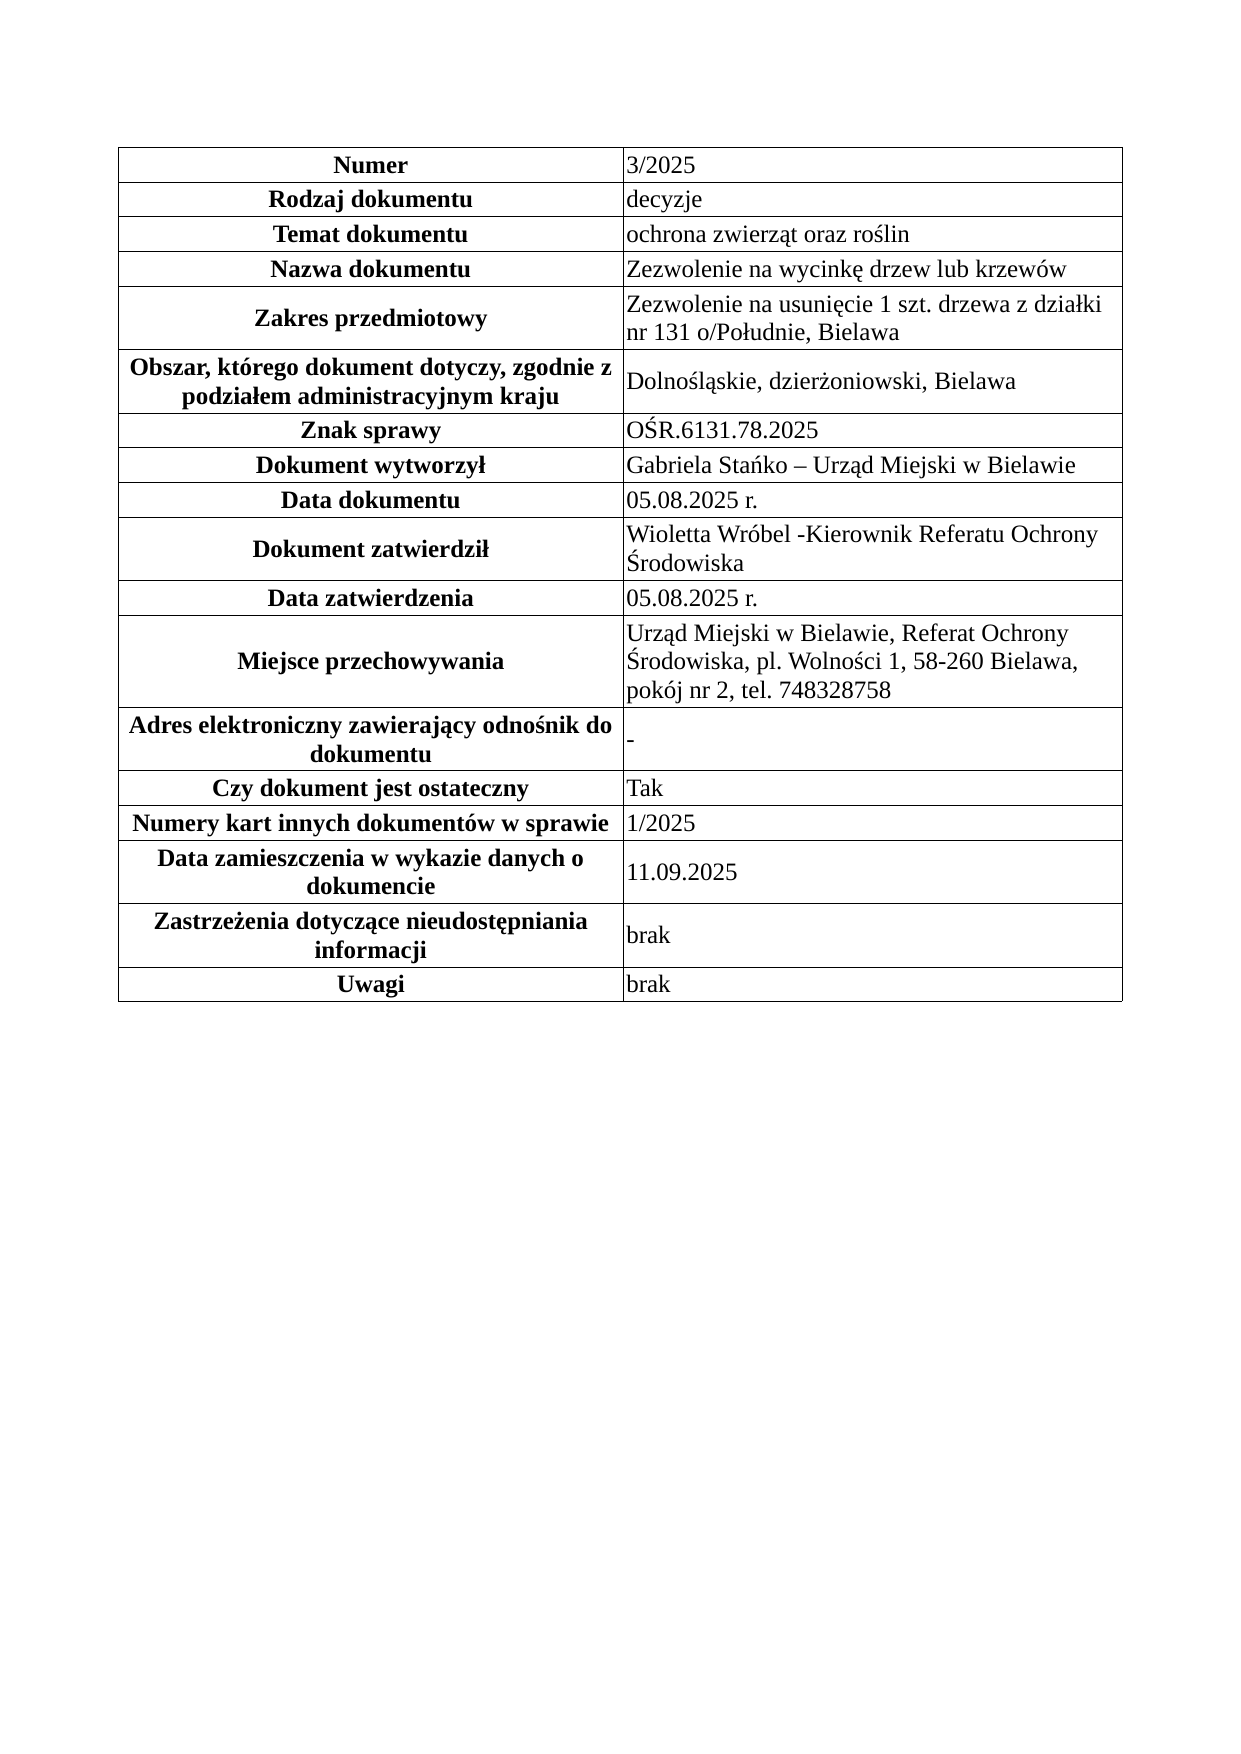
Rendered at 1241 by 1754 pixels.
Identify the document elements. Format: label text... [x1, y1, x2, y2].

table_cell OŚR.6131.78.2025 [624, 414, 1122, 447]
table_cell Tak [624, 771, 1122, 805]
table_cell Data zamieszczenia w wykazie danych o dokumencie [119, 841, 623, 903]
table_cell ochrona zwierząt oraz roślin [624, 217, 1122, 251]
table_cell Obszar, którego dokument dotyczy, zgodnie z podziałem administracyjnym kraju [119, 350, 623, 412]
table_cell Znak sprawy [119, 414, 623, 447]
table_cell brak [624, 968, 1122, 1001]
table_cell Nazwa dokumentu [119, 252, 623, 286]
table_cell Rodzaj dokumentu [119, 183, 623, 216]
table_cell decyzje [624, 183, 1122, 216]
table_cell Wioletta Wróbel -Kierownik Referatu Ochrony Środowiska [624, 518, 1122, 580]
table_cell Temat dokumentu [119, 217, 623, 251]
table_header 3/2025 [624, 148, 1122, 182]
table_cell 05.08.2025 r. [624, 581, 1122, 615]
table_cell 1/2025 [624, 806, 1122, 840]
table_cell Zastrzeżenia dotyczące nieudostępniania informacji [119, 904, 623, 967]
table_cell Numery kart innych dokumentów w sprawie [119, 806, 623, 840]
table_cell Dolnośląskie, dzierżoniowski, Bielawa [624, 350, 1122, 412]
table_cell Gabriela Stańko – Urząd Miejski w Bielawie [624, 448, 1122, 482]
table_header Numer [119, 148, 623, 182]
table_cell Zezwolenie na wycinkę drzew lub krzewów [624, 252, 1122, 286]
table_cell - [624, 708, 1122, 770]
table_cell Dokument wytworzył [119, 448, 623, 482]
table_cell Zakres przedmiotowy [119, 287, 623, 349]
table_cell Urząd Miejski w Bielawie, Referat Ochrony Środowiska, pl. Wolności 1, 58-260 Bielawa, pokój nr 2, tel. 748328758 [624, 616, 1122, 707]
table_cell 05.08.2025 r. [624, 483, 1122, 517]
table_cell Uwagi [119, 968, 623, 1001]
table_cell Data zatwierdzenia [119, 581, 623, 615]
table_cell Adres elektroniczny zawierający odnośnik do dokumentu [119, 708, 623, 770]
table_cell Miejsce przechowywania [119, 616, 623, 707]
table_cell brak [624, 904, 1122, 967]
table_cell Zezwolenie na usunięcie 1 szt. drzewa z działki nr 131 o/Południe, Bielawa [624, 287, 1122, 349]
table_cell Dokument zatwierdził [119, 518, 623, 580]
table_cell 11.09.2025 [624, 841, 1122, 903]
table_cell Data dokumentu [119, 483, 623, 517]
table_cell Czy dokument jest ostateczny [119, 771, 623, 805]
